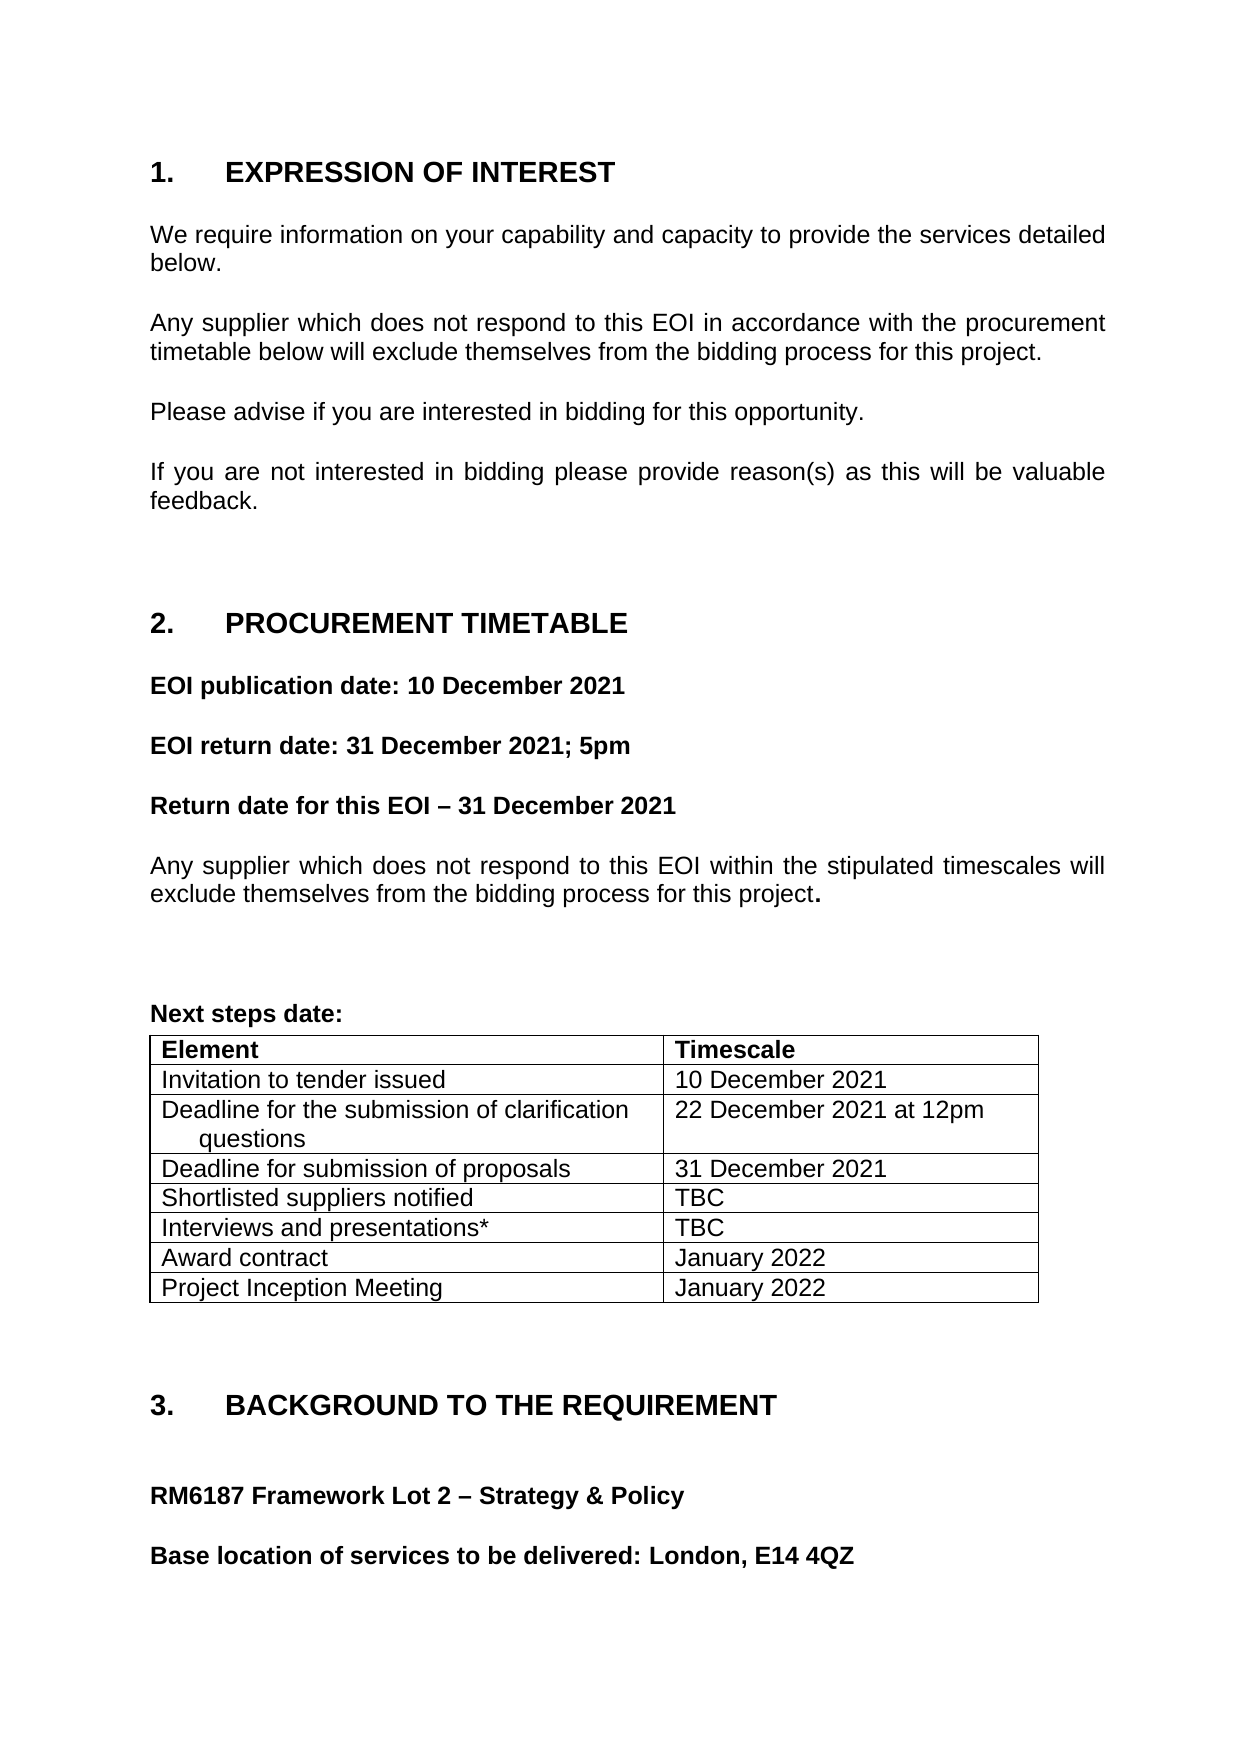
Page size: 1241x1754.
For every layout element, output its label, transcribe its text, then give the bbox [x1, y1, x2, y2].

table_cell Shortlisted suppliers notified [151, 1184, 663, 1212]
text We require information on your capability and capacity to provide the services detailed below. [150, 220, 1107, 277]
table_cell 10 December 2021 [664, 1065, 1038, 1094]
subtitle Return date for this EOI – 31 December 2021 [150, 791, 1107, 819]
subtitle EOI publication date: 10 December 2021 [150, 671, 1107, 699]
text Any supplier which does not respond to this EOI in accordance with the procurement timetable below will exclude themselves from the bidding process for this project. [150, 308, 1107, 366]
table_cell Invitation to tender issued [151, 1065, 663, 1094]
subtitle EXPRESSION OF INTEREST [150, 155, 1107, 188]
text Please advise if you are interested in bidding for this opportunity. [150, 397, 1107, 426]
table_cell TBC [664, 1213, 1038, 1242]
subtitle BACKGROUND TO THE REQUIREMENT [150, 1388, 1107, 1421]
subtitle Next steps date: [150, 999, 1107, 1028]
table_cell Project Inception Meeting [151, 1273, 663, 1302]
subtitle PROCUREMENT TIMETABLE [150, 606, 1107, 639]
subtitle EOI return date: 31 December 2021; 5pm [150, 731, 1107, 759]
subtitle RM6187 Framework Lot 2 – Strategy & Policy [150, 1481, 1107, 1510]
table_cell Interviews and presentations* [151, 1213, 663, 1242]
table_cell January 2022 [664, 1243, 1038, 1272]
table_cell 22 December 2021 at 12pm [664, 1095, 1038, 1153]
text If you are not interested in bidding please provide reason(s) as this will be valuable feedback. [150, 457, 1107, 515]
table_header Timescale [664, 1036, 1038, 1064]
table_cell Deadline for the submission of clarification questions [151, 1095, 663, 1153]
table_cell Deadline for submission of proposals [151, 1154, 663, 1182]
table_cell 31 December 2021 [664, 1154, 1038, 1182]
text Any supplier which does not respond to this EOI within the stipulated timescales will exclude themselves from the bidding process for this project. [150, 851, 1107, 908]
table_header Element [151, 1036, 663, 1064]
table_cell Award contract [151, 1243, 663, 1272]
subtitle Base location of services to be delivered: London, E14 4QZ [150, 1541, 1107, 1570]
table_cell January 2022 [664, 1273, 1038, 1302]
table_cell TBC [664, 1184, 1038, 1212]
